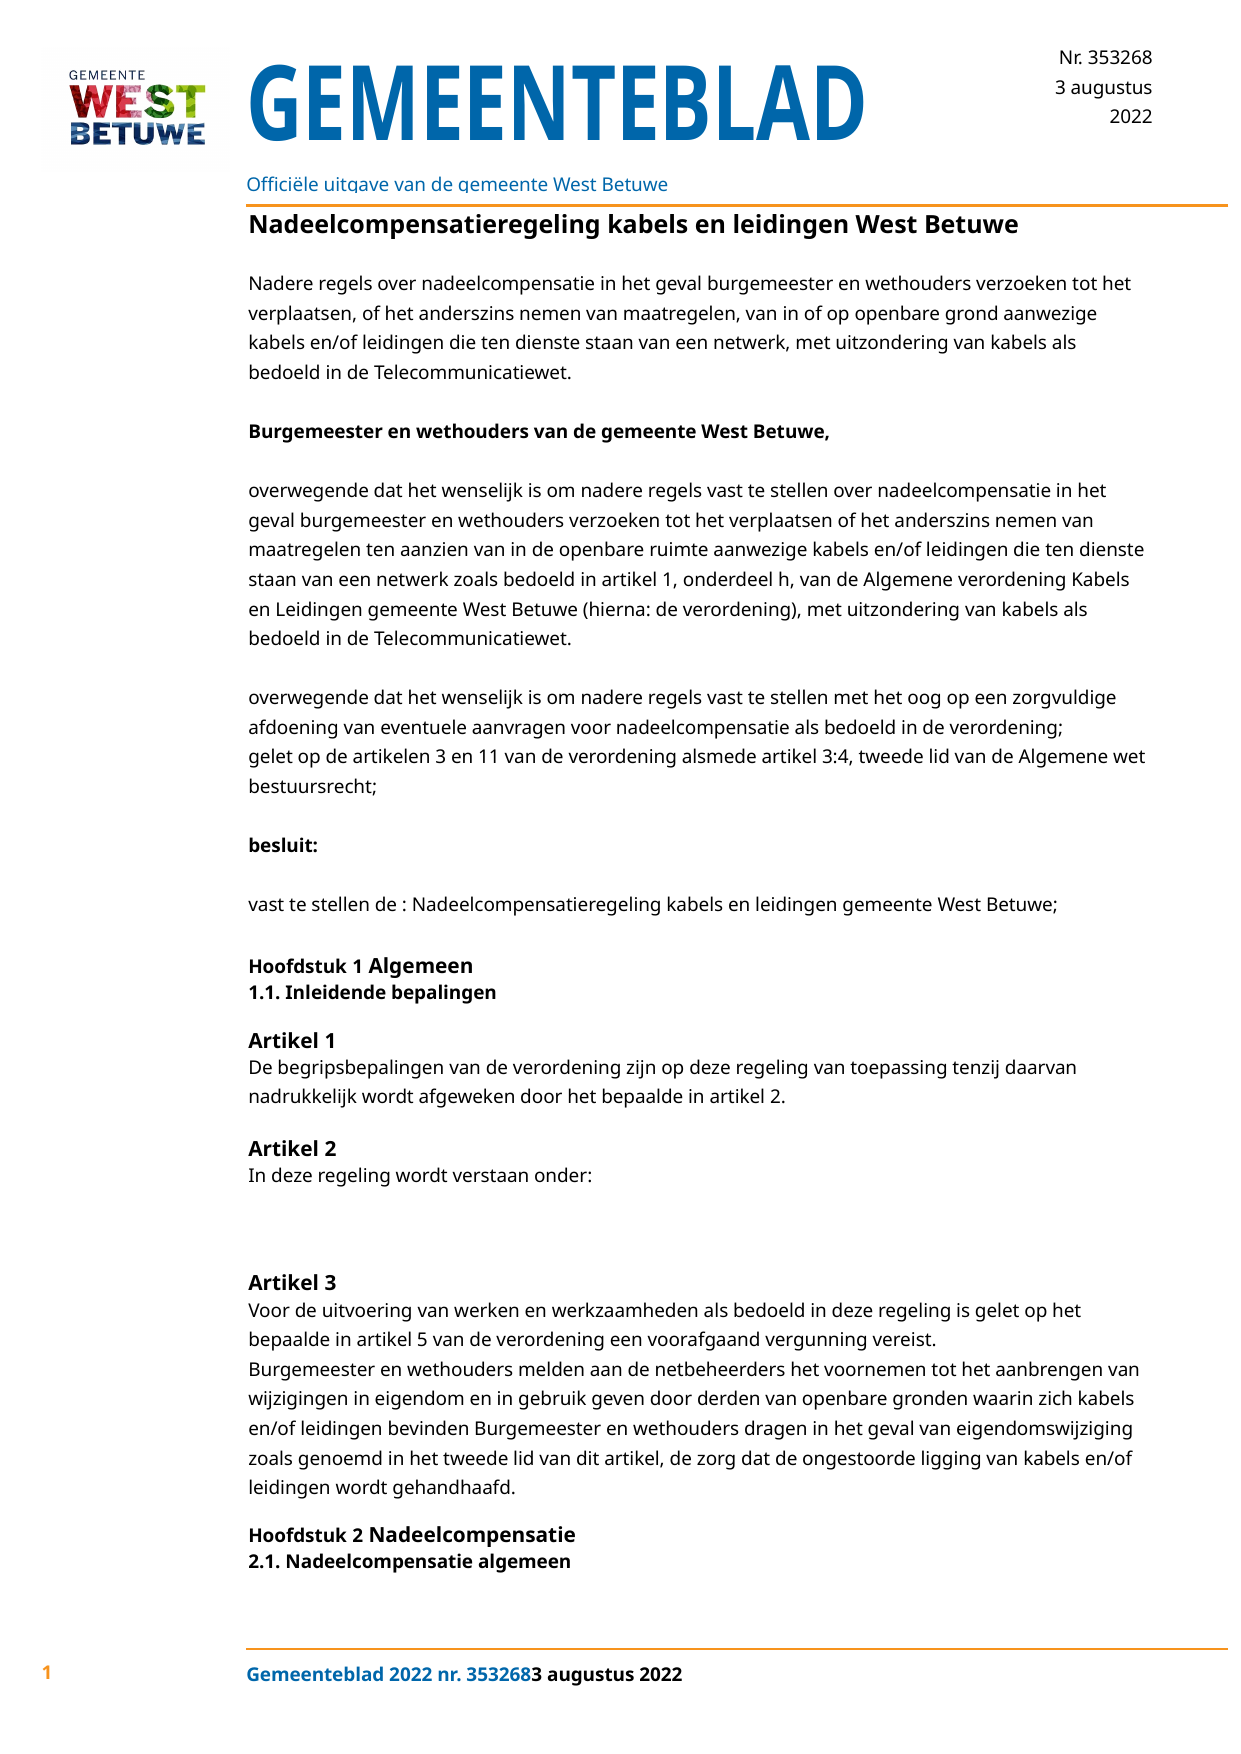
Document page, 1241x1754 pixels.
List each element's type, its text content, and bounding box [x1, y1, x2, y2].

text Artikel 3 [248, 1268, 1152, 1297]
text Voor de uitvoering van werken en werkzaamheden als bedoeld in deze regeling is gelet op het bepaalde in artikel 5 van de verordening een voorafgaand vergunning vereist. [248, 1297, 1152, 1352]
text Nadere regels over nadeelcompensatie in het geval burgemeester en wethouders verzoeken tot het verplaatsen, of het anderszins nemen van maatregelen, van in of op openbare grond aanwezige kabels en/of leidingen die ten dienste staan van een netwerk, met uitzondering van kabels als bedoeld in de Telecommunicatiewet. [248, 270, 1152, 385]
text Nadeelcompensatieregeling kabels en leidingen West Betuwe [248, 207, 1152, 241]
text vast te stellen de : Nadeelcompensatieregeling kabels en leidingen gemeente West Betuwe; [248, 892, 1152, 917]
text 1.1. Inleidende bepalingen [248, 979, 1152, 1005]
text Artikel 1 [248, 1026, 1152, 1054]
text besluit: [248, 832, 1152, 858]
text 2.1. Nadeelcompensatie algemeen [248, 1548, 1152, 1574]
text overwegende dat het wenselijk is om nadere regels vast te stellen over nadeelcompensatie in het geval burgemeester en wethouders verzoeken tot het verplaatsen of het anderszins nemen van maatregelen ten aanzien van in de openbare ruimte aanwezige kabels en/of leidingen die ten dienste staan van een netwerk zoals bedoeld in artikel 1, onderdeel h, van de Algemene verordening Kabels en Leidingen gemeente West Betuwe (hierna: de verordening), met uitzondering van kabels als bedoeld in de Telecommunicatiewet. [248, 477, 1152, 651]
text Artikel 2 [248, 1134, 1152, 1163]
text Hoofdstuk 2 Nadeelcompensatie [248, 1520, 1152, 1548]
text Burgemeester en wethouders van de gemeente West Betuwe, [248, 418, 1152, 444]
text Burgemeester en wethouders melden aan de netbeheerders het voornemen tot het aanbrengen van wijzigingen in eigendom en in gebruik geven door derden van openbare gronden waarin zich kabels en/of leidingen bevinden Burgemeester en wethouders dragen in het geval van eigendomswijziging zoals genoemd in het tweede lid van dit artikel, de zorg dat de ongestoorde ligging van kabels en/of leidingen wordt gehandhaafd. [248, 1356, 1152, 1500]
picture [41, 47, 231, 172]
text overwegende dat het wenselijk is om nadere regels vast te stellen met het oog op een zorgvuldige afdoening van eventuele aanvragen voor nadeelcompensatie als bedoeld in de verordening; [248, 684, 1152, 740]
text Hoofdstuk 1 Algemeen [248, 951, 1152, 979]
text gelet op de artikelen 3 en 11 van de verordening alsmede artikel 3:4, tweede lid van de Algemene wet bestuursrecht; [248, 744, 1152, 799]
text In deze regeling wordt verstaan onder: [248, 1163, 1152, 1188]
text De begripsbepalingen van de verordening zijn op deze regeling van toepassing tenzij daarvan nadrukkelijk wordt afgeweken door het bepaalde in artikel 2. [248, 1054, 1152, 1109]
